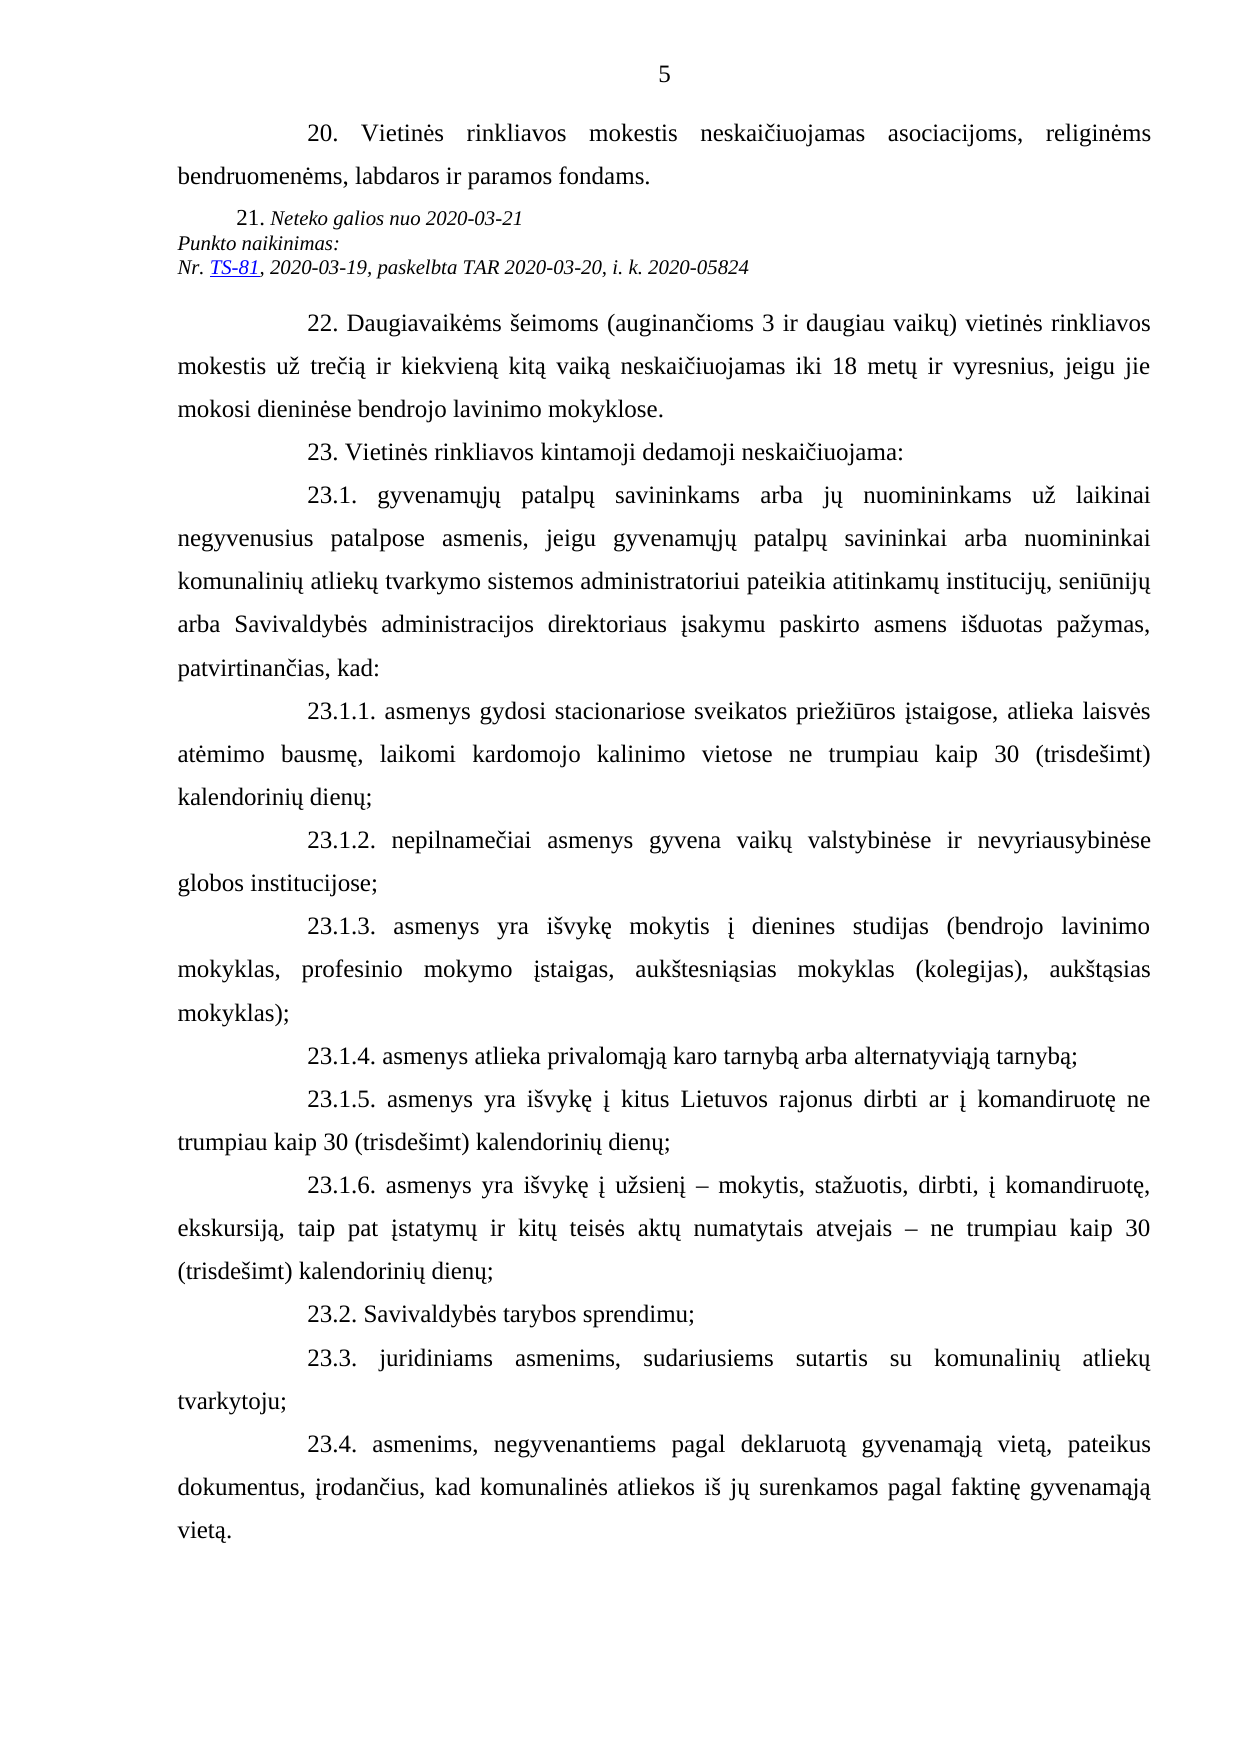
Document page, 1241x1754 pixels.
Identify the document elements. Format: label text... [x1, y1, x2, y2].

text 23.3. juridiniams asmenims, sudariusiems sutartis su komunalinių atliekų tvarkytoju; [177, 1343, 1152, 1414]
text 23.1.5. asmenys yra išvykę į kitus Lietuvos rajonus dirbti ar į komandiruotę ne trumpiau kaip 30 (trisdešimt) kalendorinių dienų; [177, 1084, 1152, 1156]
text 23.1.3. asmenys yra išvykę mokytis į dienines studijas (bendrojo lavinimo mokyklas, profesinio mokymo įstaigas, aukštesniąsias mokyklas (kolegijas), aukštąsias mokyklas); [177, 911, 1152, 1026]
text 23.1.1. asmenys gydosi stacionariose sveikatos priežiūros įstaigose, atlieka laisvės atėmimo bausmę, laikomi kardomojo kalinimo vietose ne trumpiau kaip 30 (trisdešimt) kalendorinių dienų; [177, 696, 1152, 811]
text 23.2. Savivaldybės tarybos sprendimu; [177, 1299, 1152, 1328]
text 23. Vietinės rinkliavos kintamoji dedamoji neskaičiuojama: [177, 437, 1152, 466]
text 22. Daugiavaikėms šeimoms (auginančioms 3 ir daugiau vaikų) vietinės rinkliavos mokestis už trečią ir kiekvieną kitą vaiką neskaičiuojamas iki 18 metų ir vyresnius, jeigu jie mokosi dieninėse bendrojo lavinimo mokyklose. [177, 308, 1152, 423]
text 23.1. gyvenamųjų patalpų savininkams arba jų nuomininkams už laikinai negyvenusius patalpose asmenis, jeigu gyvenamųjų patalpų savininkai arba nuomininkai komunalinių atliekų tvarkymo sistemos administratoriui pateikia atitinkamų institucijų, seniūnijų arba Savivaldybės administracijos direktoriaus įsakymu paskirto asmens išduotas pažymas, patvirtinančias, kad: [177, 480, 1152, 681]
text Nr. TS-81, 2020-03-19, paskelbta TAR 2020-03-20, i. k. 2020-05824 [177, 255, 1152, 279]
text 23.1.2. nepilnamečiai asmenys gyvena vaikų valstybinėse ir nevyriausybinėse globos institucijose; [177, 825, 1152, 897]
text 23.4. asmenims, negyvenantiems pagal deklaruotą gyvenamąją vietą, pateikus dokumentus, įrodančius, kad komunalinės atliekos iš jų surenkamos pagal faktinę gyvenamąją vietą. [177, 1429, 1152, 1544]
text 20. Vietinės rinkliavos mokestis neskaičiuojamas asociacijoms, religinėms bendruomenėms, labdaros ir paramos fondams. [177, 118, 1152, 190]
text Punkto naikinimas: [177, 231, 1152, 255]
text 23.1.6. asmenys yra išvykę į užsienį – mokytis, stažuotis, dirbti, į komandiruotę, ekskursiją, taip pat įstatymų ir kitų teisės aktų numatytais atvejais – ne trumpiau kaip 30 (trisdešimt) kalendorinių dienų; [177, 1170, 1152, 1285]
text 23.1.4. asmenys atlieka privalomąją karo tarnybą arba alternatyviąją tarnybą; [177, 1041, 1152, 1069]
text 21. Neteko galios nuo 2020-03-21 [177, 204, 1152, 231]
